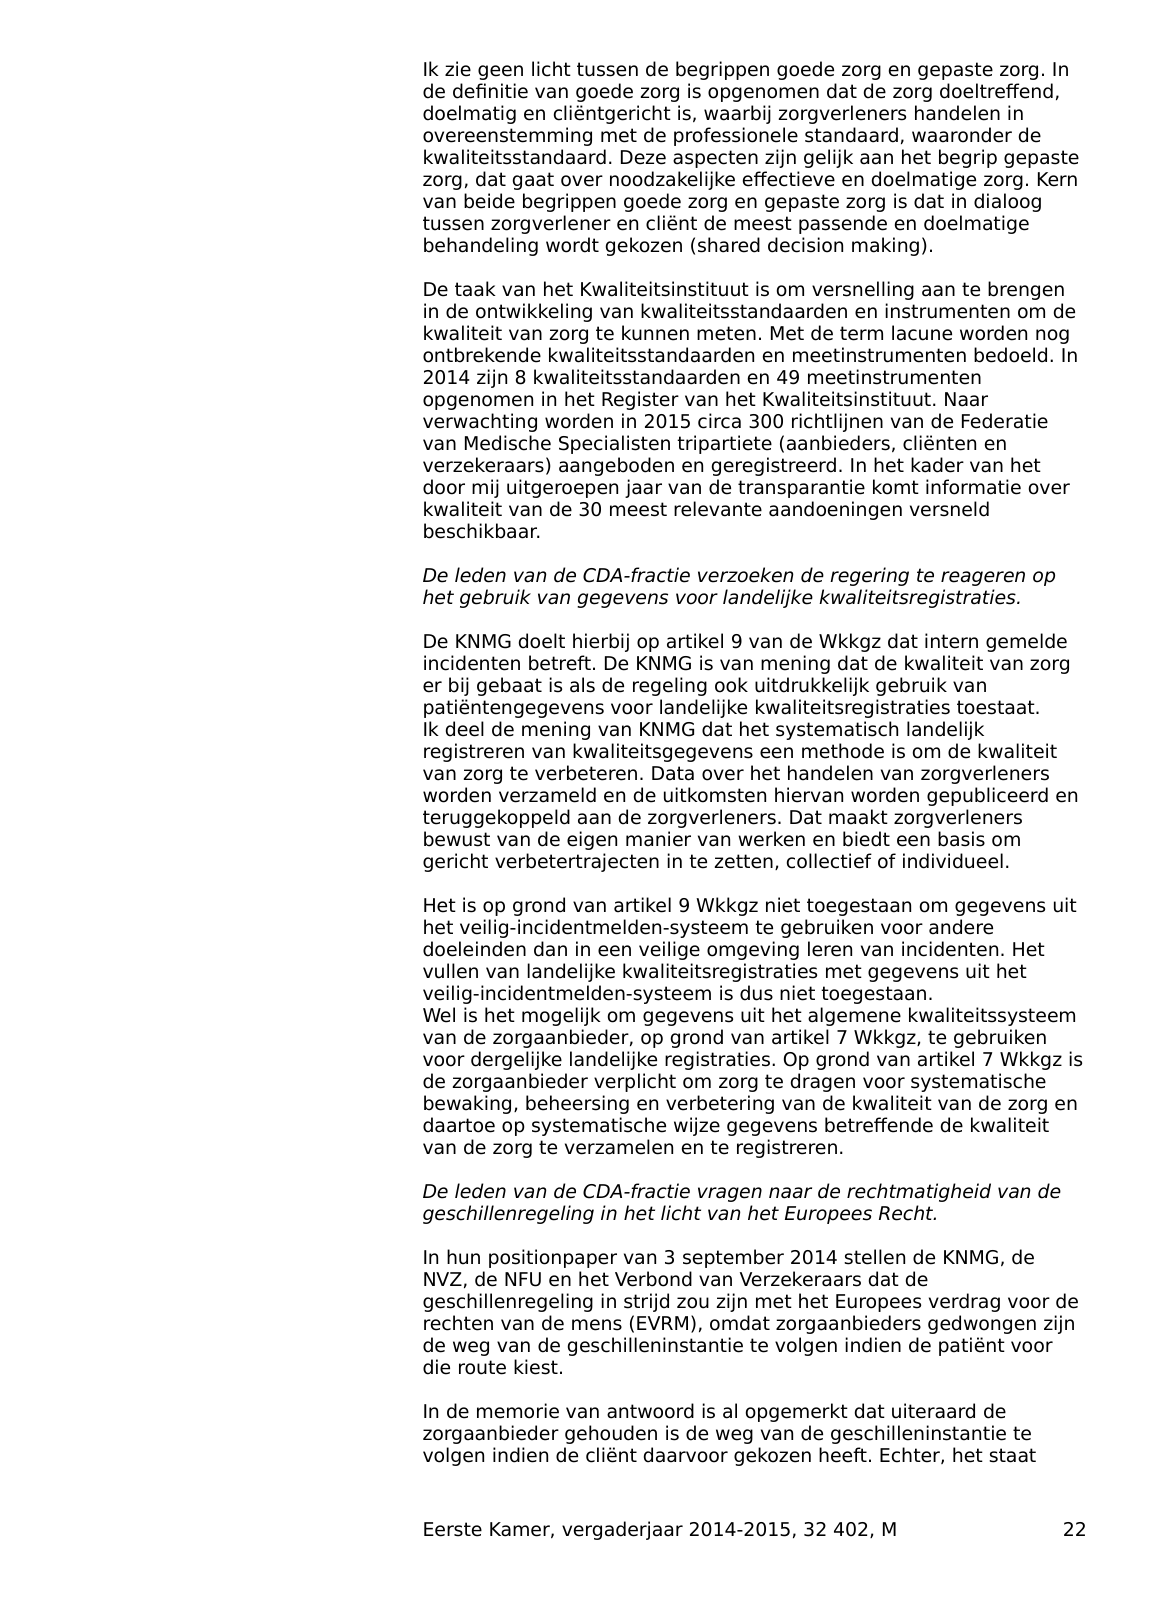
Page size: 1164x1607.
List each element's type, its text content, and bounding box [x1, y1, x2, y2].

text De KNMG doelt hierbij op artikel 9 van de Wkkgz dat intern gemelde incidenten betreft. De KNMG is van mening dat de kwaliteit van zorg er bij gebaat is als de regeling ook uitdrukkelijk gebruik van patiëntengegevens voor landelijke kwaliteitsregistraties toestaat. [422, 631, 1087, 719]
text Ik zie geen licht tussen de begrippen goede zorg en gepaste zorg. In de definitie van goede zorg is opgenomen dat de zorg doeltreffend, doelmatig en cliëntgericht is, waarbij zorgverleners handelen in overeenstemming met de professionele standaard, waaronder de kwaliteitsstandaard. Deze aspecten zijn gelijk aan het begrip gepaste zorg, dat gaat over noodzakelijke effectieve en doelmatige zorg. Kern van beide begrippen goede zorg en gepaste zorg is dat in dialoog tussen zorgverlener en cliënt de meest passende en doelmatige behandeling wordt gekozen (shared decision making). [422, 59, 1087, 257]
text Ik deel de mening van KNMG dat het systematisch landelijk registreren van kwaliteitsgegevens een methode is om de kwaliteit van zorg te verbeteren. Data over het handelen van zorgverleners worden verzameld en de uitkomsten hiervan worden gepubliceerd en teruggekoppeld aan de zorgverleners. Dat maakt zorgverleners bewust van de eigen manier van werken en biedt een basis om gericht verbetertrajecten in te zetten, collectief of individueel. [422, 719, 1087, 873]
text In de memorie van antwoord is al opgemerkt dat uiteraard de zorgaanbieder gehouden is de weg van de geschilleninstantie te volgen indien de cliënt daarvoor gekozen heeft. Echter, het staat [422, 1401, 1087, 1467]
text Wel is het mogelijk om gegevens uit het algemene kwaliteitssysteem van de zorgaanbieder, op grond van artikel 7 Wkkgz, te gebruiken voor dergelijke landelijke registraties. Op grond van artikel 7 Wkkgz is de zorgaanbieder verplicht om zorg te dragen voor systematische bewaking, beheersing en verbetering van de kwaliteit van de zorg en daartoe op systematische wijze gegevens betreffende de kwaliteit van de zorg te verzamelen en te registreren. [422, 1005, 1087, 1159]
text In hun positionpaper van 3 september 2014 stellen de KNMG, de NVZ, de NFU en het Verbond van Verzekeraars dat de geschillenregeling in strijd zou zijn met het Europees verdrag voor de rechten van de mens (EVRM), omdat zorgaanbieders gedwongen zijn de weg van de geschilleninstantie te volgen indien de patiënt voor die route kiest. [422, 1247, 1087, 1379]
text De leden van de CDA-fractie vragen naar de rechtmatigheid van de geschillenregeling in het licht van het Europees Recht. [422, 1181, 1087, 1225]
text De leden van de CDA-fractie verzoeken de regering te reageren op het gebruik van gegevens voor landelijke kwaliteitsregistraties. [422, 565, 1087, 609]
text De taak van het Kwaliteitsinstituut is om versnelling aan te brengen in de ontwikkeling van kwaliteitsstandaarden en instrumenten om de kwaliteit van zorg te kunnen meten. Met de term lacune worden nog ontbrekende kwaliteitsstandaarden en meetinstrumenten bedoeld. In 2014 zijn 8 kwaliteitsstandaarden en 49 meetinstrumenten opgenomen in het Register van het Kwaliteitsinstituut. Naar verwachting worden in 2015 circa 300 richtlijnen van de Federatie van Medische Specialisten tripartiete (aanbieders, cliënten en verzekeraars) aangeboden en geregistreerd. In het kader van het door mij uitgeroepen jaar van de transparantie komt informatie over kwaliteit van de 30 meest relevante aandoeningen versneld beschikbaar. [422, 279, 1087, 543]
text Het is op grond van artikel 9 Wkkgz niet toegestaan om gegevens uit het veilig-incidentmelden-systeem te gebruiken voor andere doeleinden dan in een veilige omgeving leren van incidenten. Het vullen van landelijke kwaliteitsregistraties met gegevens uit het veilig-incidentmelden-systeem is dus niet toegestaan. [422, 895, 1087, 1005]
